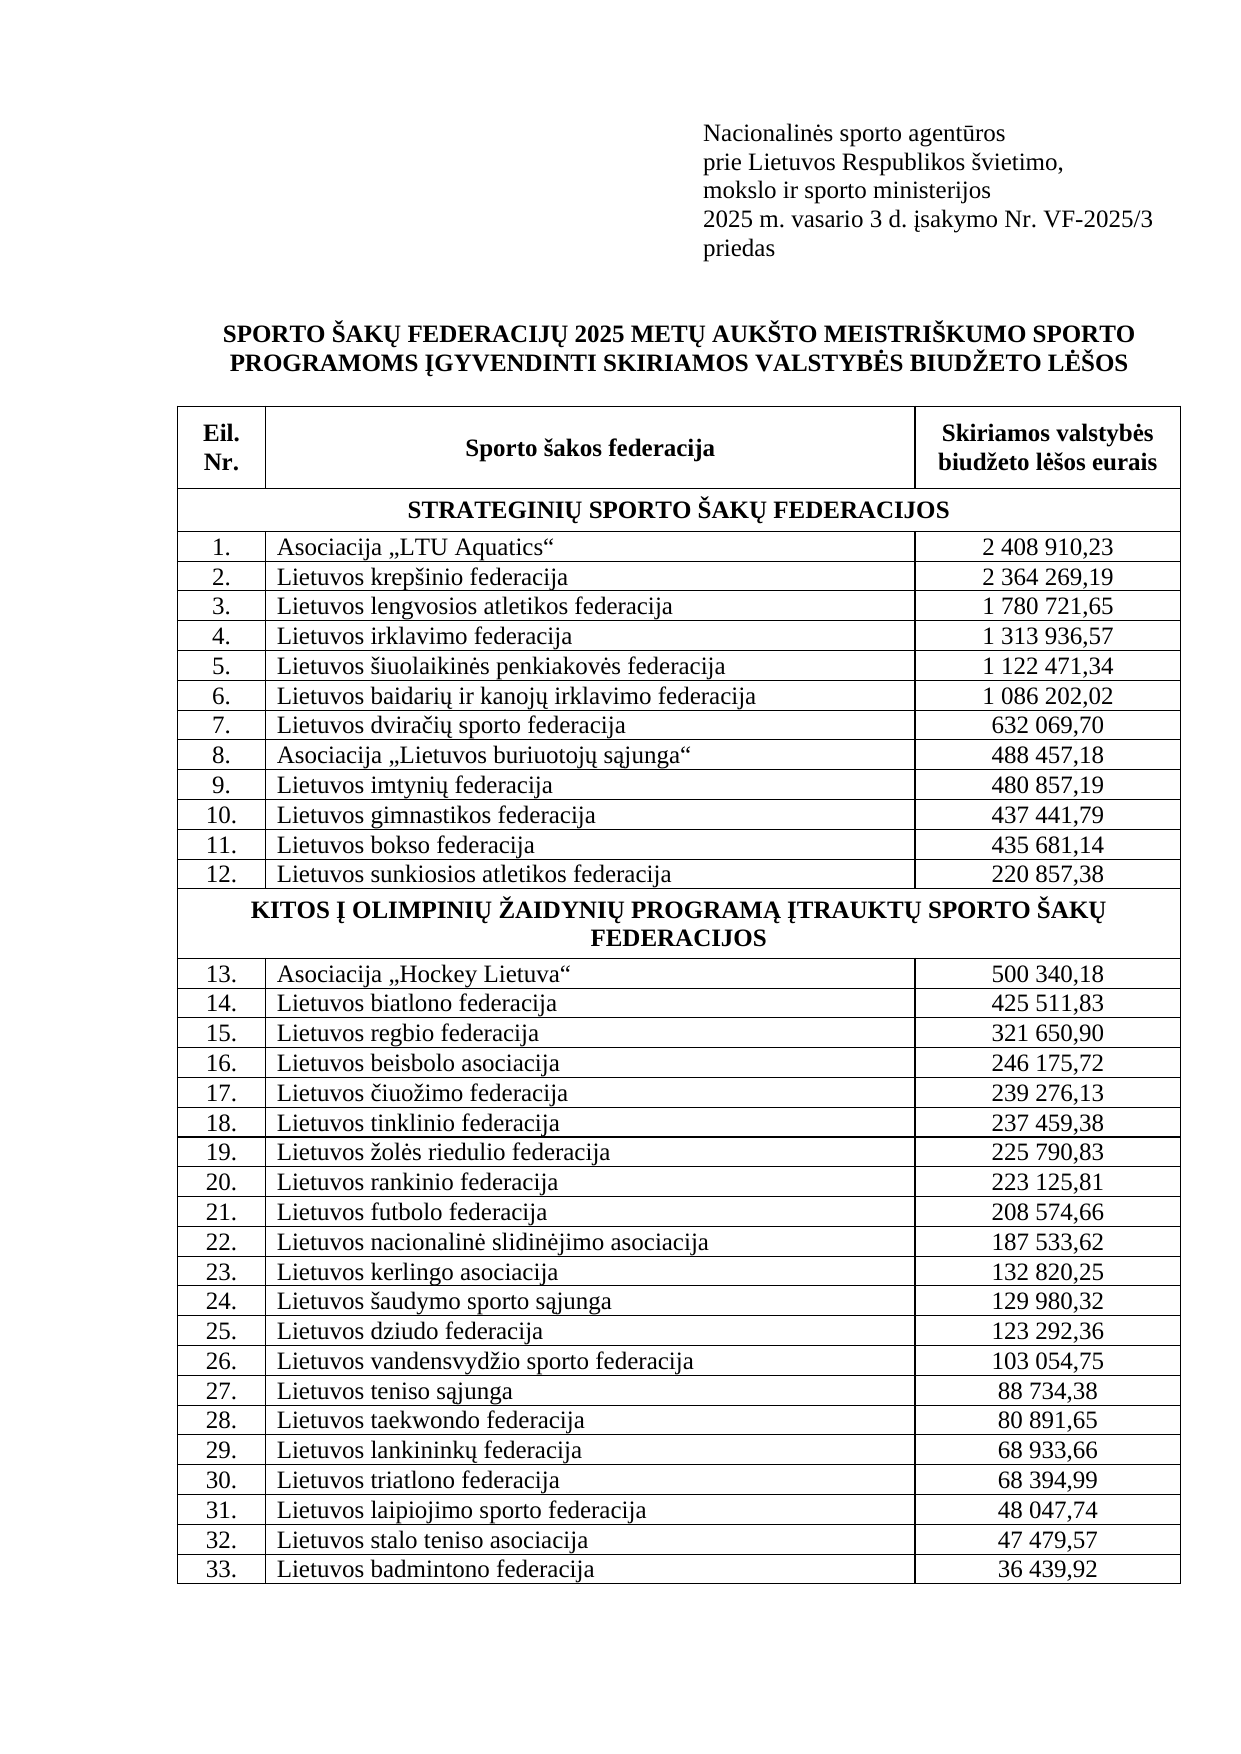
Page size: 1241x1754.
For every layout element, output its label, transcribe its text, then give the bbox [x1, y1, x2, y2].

table_cell 1 122 471,34 [916, 651, 1180, 680]
table_cell Lietuvos dziudo federacija [266, 1316, 914, 1345]
table_cell STRATEGINIŲ SPORTO ŠAKŲ FEDERACIJOS [178, 489, 1180, 531]
text 2025 m. vasario 3 d. įsakymo Nr. VF-2025/3 [177, 204, 1181, 233]
table_header Skiriamos valstybės biudžeto lėšos eurais [916, 407, 1180, 487]
table_cell 220 857,38 [916, 860, 1180, 888]
table_cell 9. [178, 770, 265, 799]
table_cell 11. [178, 830, 265, 858]
text Nacionalinės sporto agentūros [177, 118, 1181, 147]
table_cell 14. [178, 989, 265, 1017]
table_cell 237 459,38 [916, 1108, 1180, 1136]
table_cell Lietuvos beisbolo asociacija [266, 1048, 914, 1077]
table_cell 13. [178, 959, 265, 987]
table_cell 500 340,18 [916, 959, 1180, 987]
table_cell Lietuvos lankininkų federacija [266, 1435, 914, 1464]
table_cell Lietuvos čiuožimo federacija [266, 1078, 914, 1107]
table_header Sporto šakos federacija [266, 407, 914, 487]
table_cell 28. [178, 1406, 265, 1434]
table_cell 4. [178, 621, 265, 650]
table_cell Lietuvos dviračių sporto federacija [266, 711, 914, 739]
table_cell 31. [178, 1495, 265, 1524]
table_cell Lietuvos biatlono federacija [266, 989, 914, 1017]
table_cell Lietuvos imtynių federacija [266, 770, 914, 799]
table_cell 17. [178, 1078, 265, 1107]
table_cell Lietuvos šaudymo sporto sąjunga [266, 1286, 914, 1315]
table_cell 23. [178, 1257, 265, 1285]
table_cell 1 780 721,65 [916, 591, 1180, 620]
table_cell Asociacija „LTU Aquatics“ [266, 532, 914, 561]
table_cell 246 175,72 [916, 1048, 1180, 1077]
table_cell KITOS Į OLIMPINIŲ ŽAIDYNIŲ PROGRAMĄ ĮTRAUKTŲ SPORTO ŠAKŲ FEDERACIJOS [178, 889, 1180, 958]
table_cell Lietuvos gimnastikos federacija [266, 800, 914, 829]
table_cell 22. [178, 1227, 265, 1256]
table_cell 480 857,19 [916, 770, 1180, 799]
table_cell 15. [178, 1018, 265, 1047]
table_cell 7. [178, 711, 265, 739]
table_cell 80 891,65 [916, 1406, 1180, 1434]
table_cell Lietuvos lengvosios atletikos federacija [266, 591, 914, 620]
table_cell Lietuvos futbolo federacija [266, 1197, 914, 1226]
table_cell 129 980,32 [916, 1286, 1180, 1315]
table_cell Lietuvos nacionalinė slidinėjimo asociacija [266, 1227, 914, 1256]
table_cell 29. [178, 1435, 265, 1464]
table_cell Lietuvos taekwondo federacija [266, 1406, 914, 1434]
text mokslo ir sporto ministerijos [177, 176, 1181, 204]
table_cell 225 790,83 [916, 1138, 1180, 1166]
table_cell 632 069,70 [916, 711, 1180, 739]
table_cell 437 441,79 [916, 800, 1180, 829]
table_cell Lietuvos tinklinio federacija [266, 1108, 914, 1136]
table_cell 321 650,90 [916, 1018, 1180, 1047]
text SPORTO ŠAKŲ FEDERACIJŲ 2025 METŲ AUKŠTO MEISTRIŠKUMO SPORTO PROGRAMOMS ĮGYVENDINTI SKIRIAMOS VALSTYBĖS BIUDŽETO LĖŠOS [177, 319, 1181, 377]
table_cell Lietuvos triatlono federacija [266, 1465, 914, 1494]
table_cell 8. [178, 740, 265, 769]
table_cell Lietuvos baidarių ir kanojų irklavimo federacija [266, 681, 914, 709]
table_cell 223 125,81 [916, 1167, 1180, 1196]
table_cell Lietuvos šiuolaikinės penkiakovės federacija [266, 651, 914, 680]
table_cell 1 086 202,02 [916, 681, 1180, 709]
table_cell Lietuvos rankinio federacija [266, 1167, 914, 1196]
table_cell 27. [178, 1376, 265, 1404]
table_cell 208 574,66 [916, 1197, 1180, 1226]
table_cell 26. [178, 1346, 265, 1375]
table_header Eil. Nr. [178, 407, 265, 487]
table_cell 33. [178, 1555, 265, 1583]
table_cell 2. [178, 562, 265, 590]
table_cell Lietuvos žolės riedulio federacija [266, 1138, 914, 1166]
table_cell 18. [178, 1108, 265, 1136]
table_cell 3. [178, 591, 265, 620]
table_cell 68 933,66 [916, 1435, 1180, 1464]
table_cell 425 511,83 [916, 989, 1180, 1017]
table_cell 32. [178, 1525, 265, 1553]
table_cell Lietuvos laipiojimo sporto federacija [266, 1495, 914, 1524]
table_cell Lietuvos kerlingo asociacija [266, 1257, 914, 1285]
table_cell 435 681,14 [916, 830, 1180, 858]
table_cell Lietuvos teniso sąjunga [266, 1376, 914, 1404]
table_cell 68 394,99 [916, 1465, 1180, 1494]
table_cell 132 820,25 [916, 1257, 1180, 1285]
table_cell 2 364 269,19 [916, 562, 1180, 590]
table_cell 123 292,36 [916, 1316, 1180, 1345]
table_cell 21. [178, 1197, 265, 1226]
table_cell 1. [178, 532, 265, 561]
table_cell 88 734,38 [916, 1376, 1180, 1404]
text prie Lietuvos Respublikos švietimo, [177, 147, 1181, 176]
table_cell Asociacija „Lietuvos buriuotojų sąjunga“ [266, 740, 914, 769]
table_cell Lietuvos stalo teniso asociacija [266, 1525, 914, 1553]
table_cell 30. [178, 1465, 265, 1494]
table_cell 103 054,75 [916, 1346, 1180, 1375]
table_cell 12. [178, 860, 265, 888]
table_cell 16. [178, 1048, 265, 1077]
table_cell Lietuvos badmintono federacija [266, 1555, 914, 1583]
table_cell Lietuvos irklavimo federacija [266, 621, 914, 650]
table_cell 24. [178, 1286, 265, 1315]
table_cell 20. [178, 1167, 265, 1196]
table_cell 47 479,57 [916, 1525, 1180, 1553]
table_cell 488 457,18 [916, 740, 1180, 769]
table_cell 19. [178, 1138, 265, 1166]
table_cell 1 313 936,57 [916, 621, 1180, 650]
table_cell 5. [178, 651, 265, 680]
table_cell Asociacija „Hockey Lietuva“ [266, 959, 914, 987]
table_cell 25. [178, 1316, 265, 1345]
table_cell 239 276,13 [916, 1078, 1180, 1107]
table_cell 48 047,74 [916, 1495, 1180, 1524]
text priedas [177, 233, 1181, 262]
table_cell Lietuvos regbio federacija [266, 1018, 914, 1047]
table_cell 187 533,62 [916, 1227, 1180, 1256]
table_cell Lietuvos sunkiosios atletikos federacija [266, 860, 914, 888]
table_cell Lietuvos bokso federacija [266, 830, 914, 858]
table_cell 36 439,92 [916, 1555, 1180, 1583]
table_cell 2 408 910,23 [916, 532, 1180, 561]
table_cell 6. [178, 681, 265, 709]
table_cell Lietuvos krepšinio federacija [266, 562, 914, 590]
table_cell Lietuvos vandensvydžio sporto federacija [266, 1346, 914, 1375]
table_cell 10. [178, 800, 265, 829]
